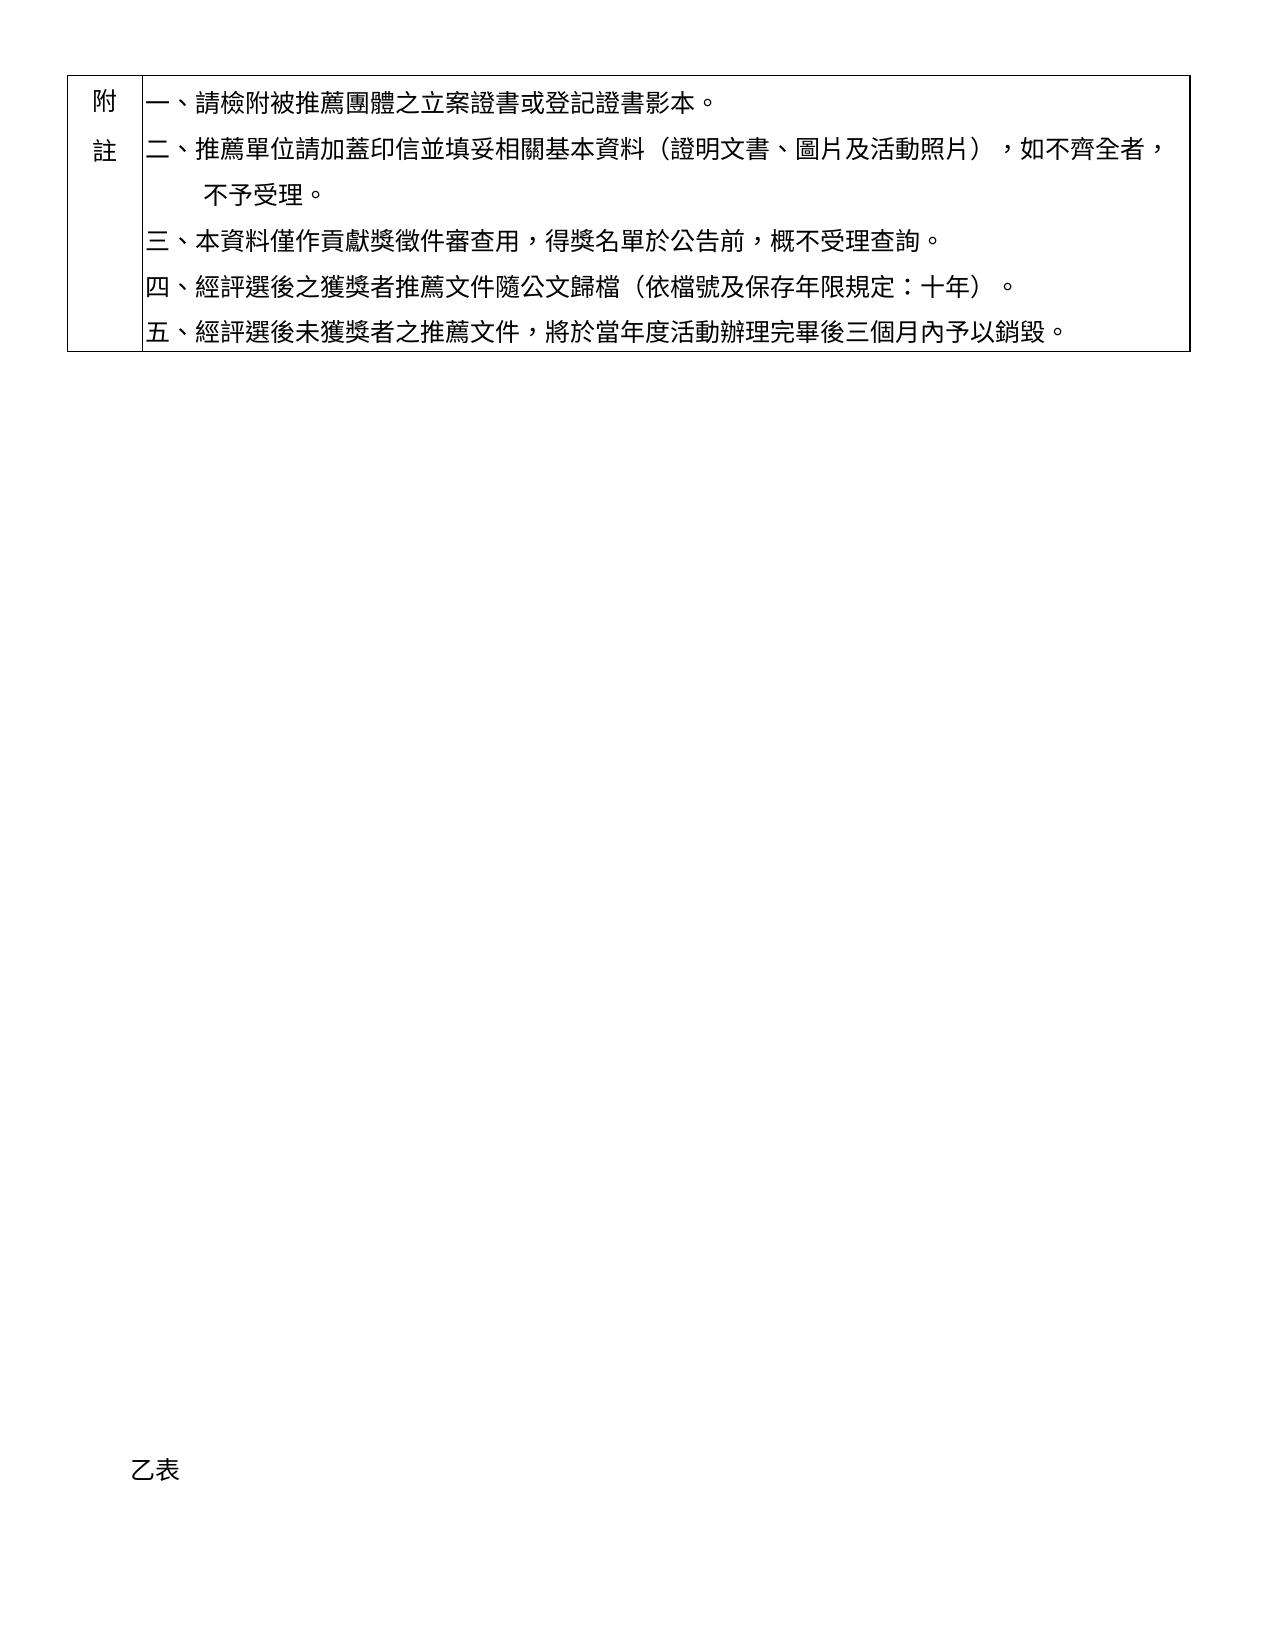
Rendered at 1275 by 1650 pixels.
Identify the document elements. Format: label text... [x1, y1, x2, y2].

text 乙表 [130, 1451, 1145, 1487]
table_cell 附註 [68, 76, 142, 351]
table_cell 一、請檢附被推薦團體之立案證書或登記證書影本。 二、推薦單位請加蓋印信並填妥相關基本資料（證明文書、圖片及活動照片），如不齊全者，不予受理。 三、本資料僅作貢獻獎徵件審查用，得獎名單於公告前，概不受理查詢。 四、經評選後之獲獎者推薦文件隨公文歸檔（依檔號及保存年限規定：十年）。 五、經評選後未獲獎者之推薦文件，將於當年度活動辦理完畢後三個月內予以銷毀。 [143, 76, 1189, 351]
